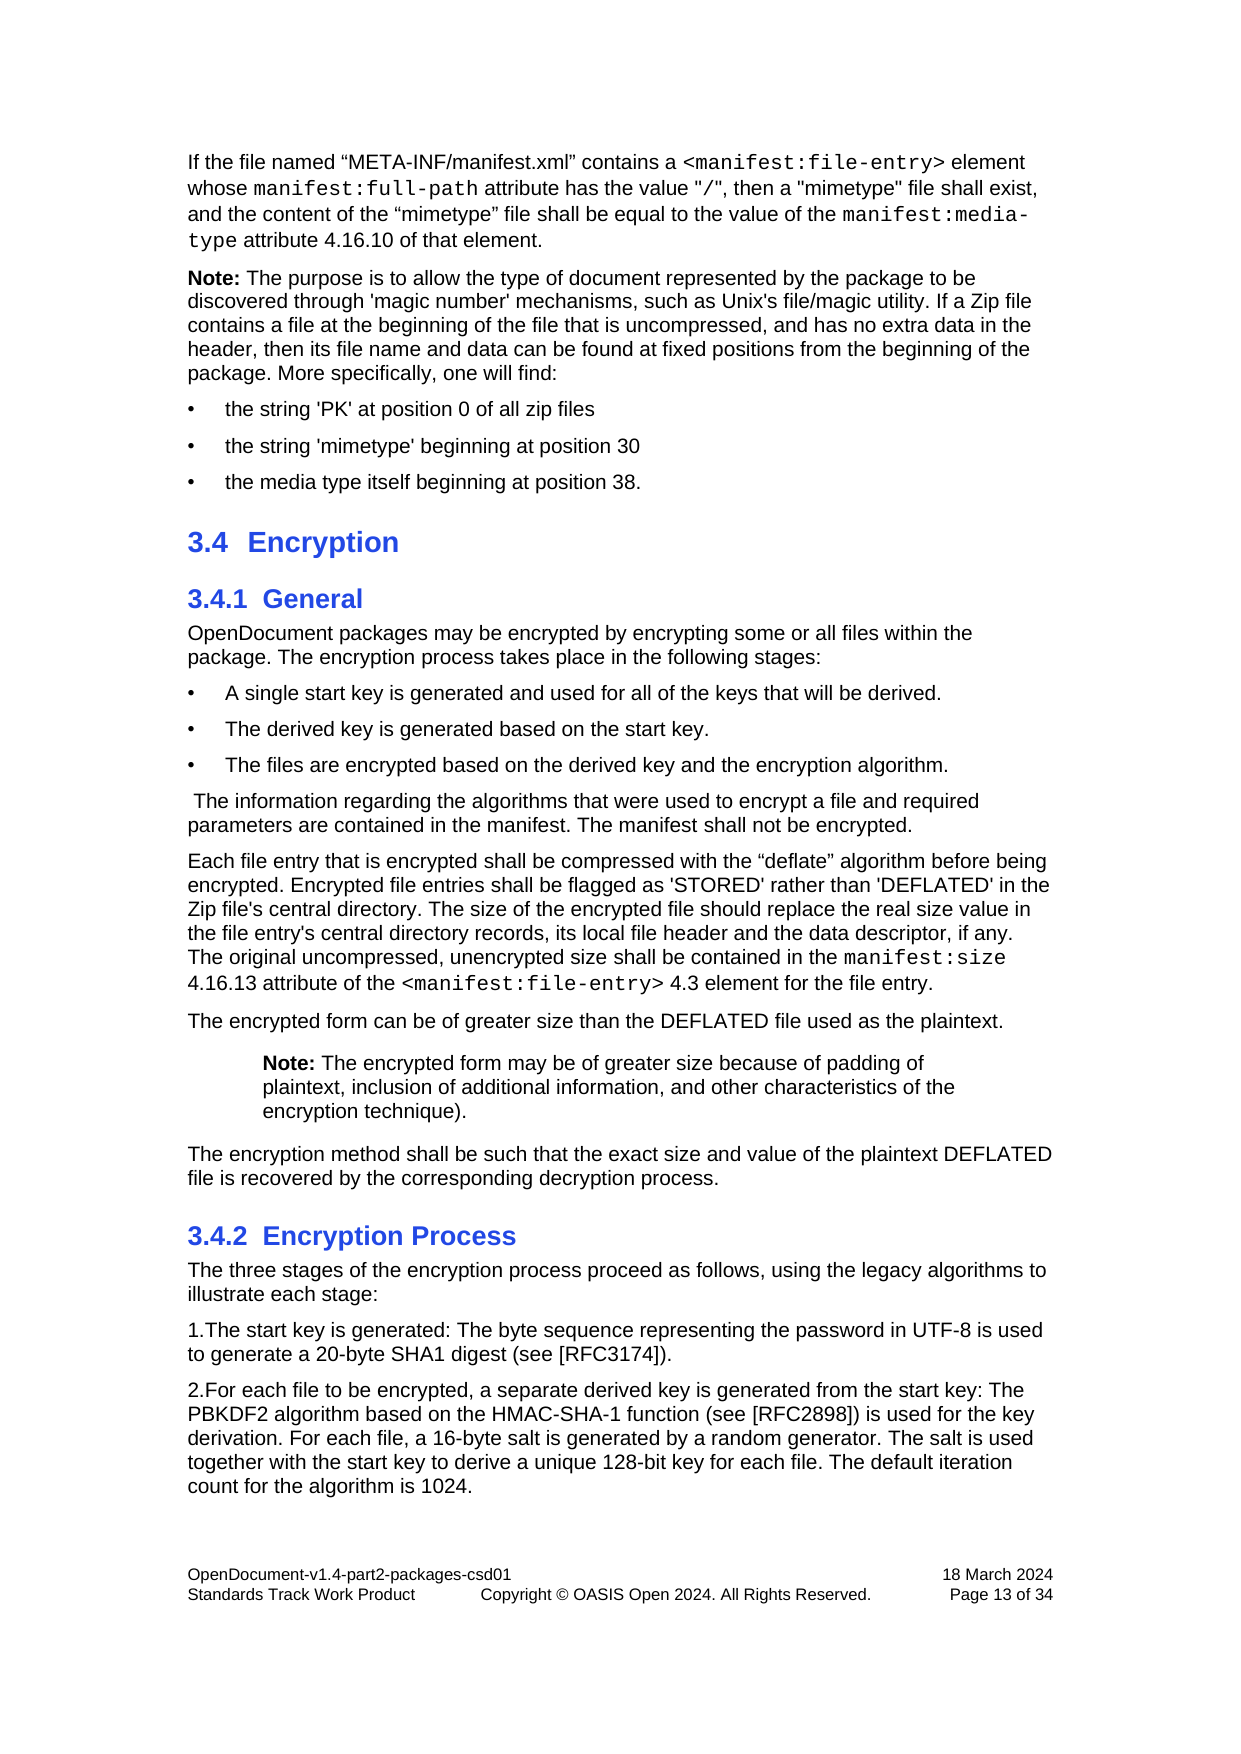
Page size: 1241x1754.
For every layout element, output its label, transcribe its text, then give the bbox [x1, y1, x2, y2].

text OpenDocument packages may be encrypted by encrypting some or all files within the package. The encryption process takes place in the following stages: [187, 621, 1053, 668]
list The derived key is generated based on the start key. [187, 717, 1053, 741]
text Note: The purpose is to allow the type of document represented by the package to be discovered through 'magic number' mechanisms, such as Unix's file/magic utility. If a Zip file contains a file at the beginning of the file that is uncompressed, and has no extra data in the header, then its file name and data can be found at fixed positions from the beginning of the package. More specifically, one will find: [187, 265, 1053, 385]
text The encryption method shall be such that the exact size and value of the plaintext DEFLATED file is recovered by the corresponding decryption process. [187, 1141, 1053, 1189]
subtitle Encryption [187, 525, 1053, 558]
list For each file to be encrypted, a separate derived key is generated from the start key: The PBKDF2 algorithm based on the HMAC-SHA-1 function (see [RFC2898]) is used for the key derivation. For each file, a 16-byte salt is generated by a random generator. The salt is used together with the start key to derive a unique 128-bit key for each file. The default iteration count for the algorithm is 1024. [187, 1378, 1053, 1497]
text The information regarding the algorithms that were used to encrypt a file and required parameters are contained in the manifest. The manifest shall not be encrypted. [187, 789, 1053, 837]
list The files are encrypted based on the derived key and the encryption algorithm. [187, 753, 1053, 777]
list The start key is generated: The byte sequence representing the password in UTF-8 is used to generate a 20-byte SHA1 digest (see [RFC3174]). [187, 1318, 1053, 1366]
subtitle Encryption Process [187, 1220, 1053, 1252]
subtitle General [187, 583, 1053, 614]
text The encrypted form can be of greater size than the DEFLATED file used as the plaintext. [187, 1008, 1053, 1032]
list A single start key is generated and used for all of the keys that will be derived. [187, 681, 1053, 704]
text The three stages of the encryption process proceed as follows, using the legacy algorithms to illustrate each stage: [187, 1258, 1053, 1306]
list the string 'mimetype' beginning at position 30 [187, 433, 1053, 457]
text Each file entry that is encrypted shall be compressed with the “deflate” algorithm before being encrypted. Encrypted file entries shall be flagged as 'STORED' rather than 'DEFLATED' in the Zip file's central directory. The size of the encrypted file should replace the real size value in the file entry's central directory records, its local file header and the data descriptor, if any. The original uncompressed, unencrypted size shall be contained in the manifest:size 4.16.13 attribute of the <manifest:file-entry> 4.3 element for the file entry. [187, 849, 1053, 996]
text Note: The encrypted form may be of greater size because of padding of plaintext, inclusion of additional information, and other characteristics of the encryption technique). [262, 1051, 978, 1123]
text If the file named “META-INF/manifest.xml” contains a <manifest:file-entry> element whose manifest:full-path attribute has the value "/", then a "mimetype" file shall exist, and the content of the “mimetype” file shall be equal to the value of the manifest:media-type attribute 4.16.10 of that element. [187, 150, 1053, 253]
list the media type itself beginning at position 38. [187, 469, 1053, 494]
list the string 'PK' at position 0 of all zip files [187, 397, 1053, 421]
